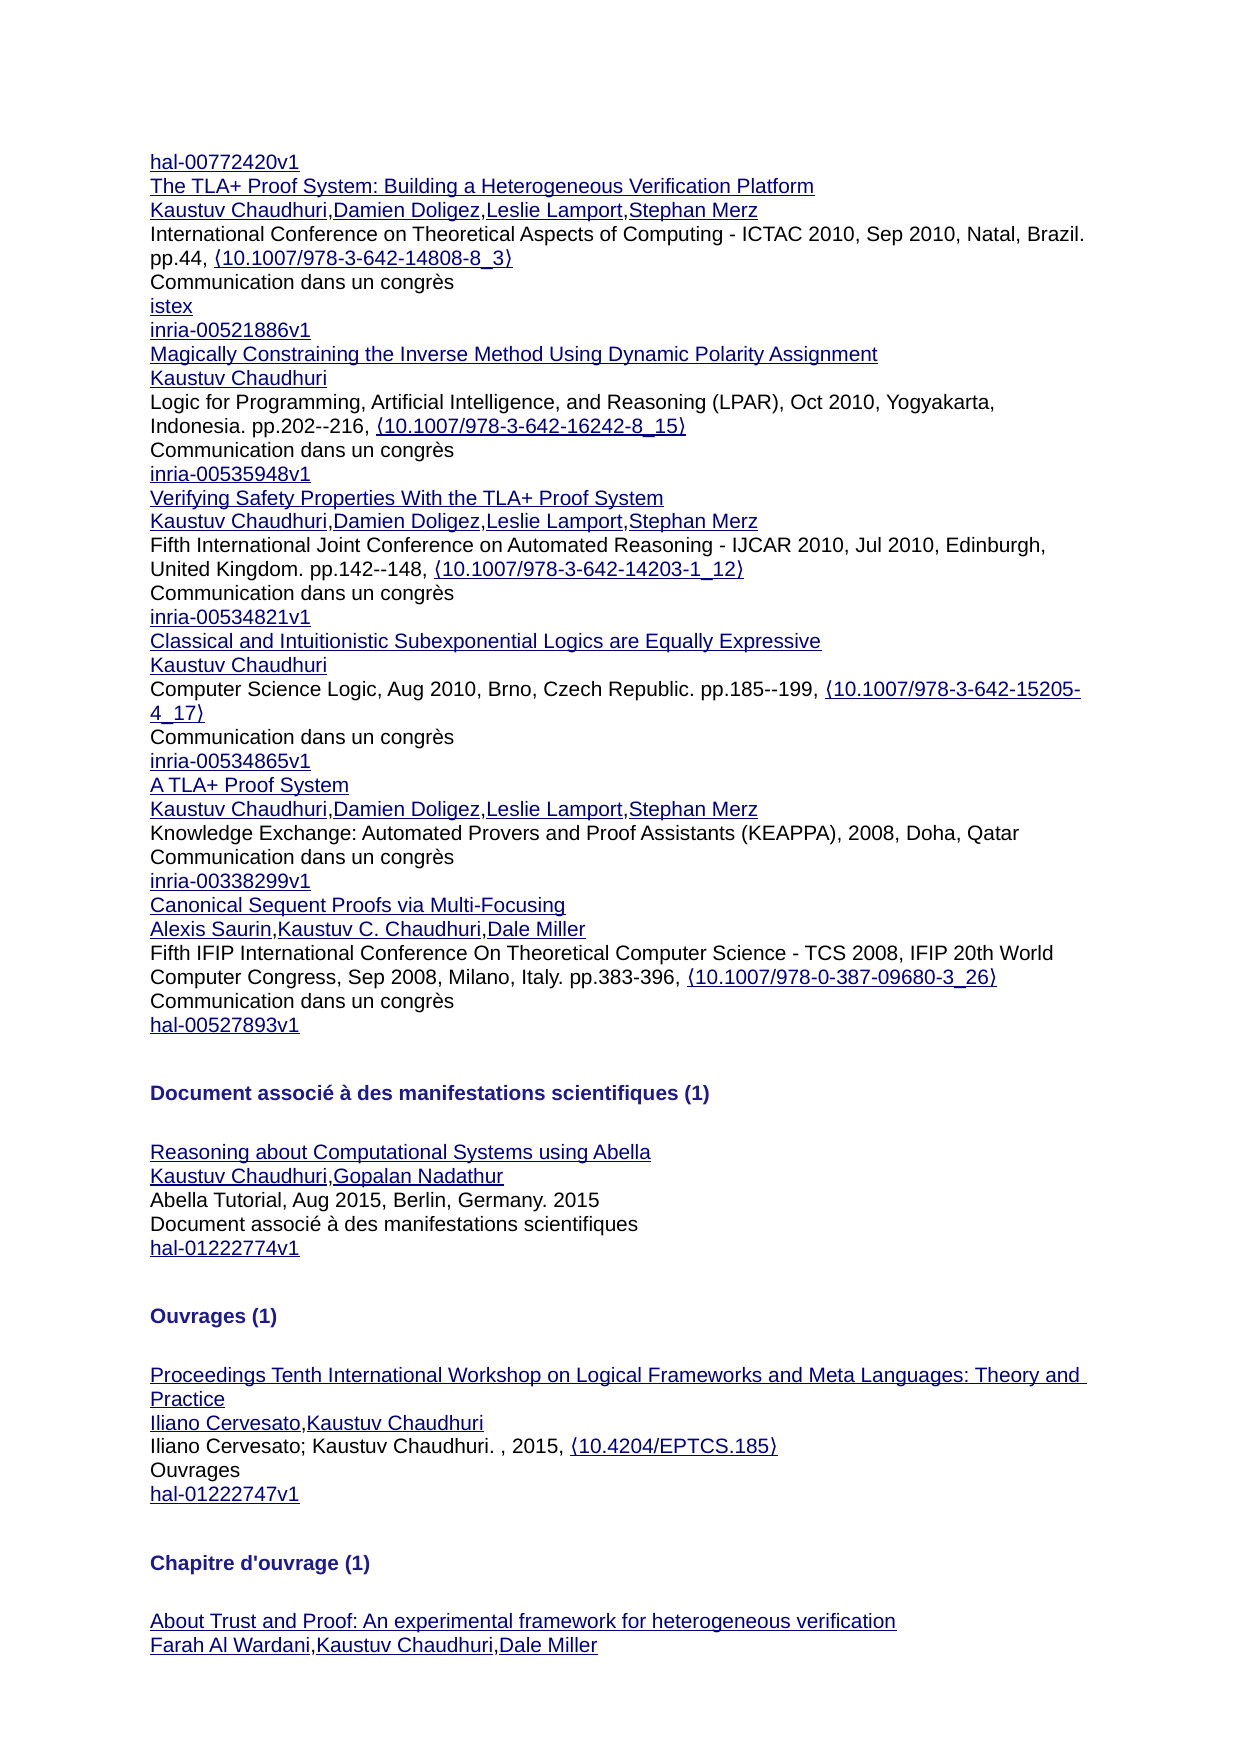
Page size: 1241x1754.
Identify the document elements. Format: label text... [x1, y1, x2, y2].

table_cell Canonical Sequent Proofs via Multi-Focusing Alexis Saurin,Kaustuv C. Chaudhuri,Dale Miller Fifth IFIP International Conference On Theoretical Computer Science - TCS 2008, IFIP 20th World Computer Congress, Sep 2008, Milano, Italy. pp.383-396, ⟨10.1007/978-0-387-09680-3_26⟩ Communication dans un congrès hal-00527893v1 [150, 893, 1090, 1036]
table_cell A TLA+ Proof System Kaustuv Chaudhuri,Damien Doligez,Leslie Lamport,Stephan Merz Knowledge Exchange: Automated Provers and Proof Assistants (KEAPPA), 2008, Doha, Qatar Communication dans un congrès inria-00338299v1 [150, 773, 1090, 893]
subtitle Ouvrages (1) [150, 1304, 1090, 1328]
subtitle Chapitre d'ouvrage (1) [150, 1551, 1090, 1575]
table_cell The TLA+ Proof System: Building a Heterogeneous Verification Platform Kaustuv Chaudhuri,Damien Doligez,Leslie Lamport,Stephan Merz International Conference on Theoretical Aspects of Computing - ICTAC 2010, Sep 2010, Natal, Brazil. pp.44, ⟨10.1007/978-3-642-14808-8_3⟩ Communication dans un congrès istex inria-00521886v1 [150, 174, 1090, 342]
table_cell hal-00772420v1 [150, 150, 1090, 174]
subtitle Document associé à des manifestations scientifiques (1) [150, 1081, 1090, 1105]
table_cell Verifying Safety Properties With the TLA+ Proof System Kaustuv Chaudhuri,Damien Doligez,Leslie Lamport,Stephan Merz Fifth International Joint Conference on Automated Reasoning - IJCAR 2010, Jul 2010, Edinburgh, United Kingdom. pp.142--148, ⟨10.1007/978-3-642-14203-1_12⟩ Communication dans un congrès inria-00534821v1 [150, 485, 1090, 629]
table_cell Magically Constraining the Inverse Method Using Dynamic Polarity Assignment Kaustuv Chaudhuri Logic for Programming, Artificial Intelligence, and Reasoning (LPAR), Oct 2010, Yogyakarta, Indonesia. pp.202--216, ⟨10.1007/978-3-642-16242-8_15⟩ Communication dans un congrès inria-00535948v1 [150, 342, 1090, 485]
table_cell Classical and Intuitionistic Subexponential Logics are Equally Expressive Kaustuv Chaudhuri Computer Science Logic, Aug 2010, Brno, Czech Republic. pp.185--199, ⟨10.1007/978-3-642-15205-4_17⟩ Communication dans un congrès inria-00534865v1 [150, 629, 1090, 773]
table_header About Trust and Proof: An experimental framework for heterogeneous verification Farah Al Wardani,Kaustuv Chaudhuri,Dale Miller [150, 1609, 1090, 1657]
table_header Reasoning about Computational Systems using Abella Kaustuv Chaudhuri,Gopalan Nadathur Abella Tutorial, Aug 2015, Berlin, Germany. 2015 Document associé à des manifestations scientifiques hal-01222774v1 [150, 1140, 1090, 1259]
table_header Proceedings Tenth International Workshop on Logical Frameworks and Meta Languages: Theory and Practice Iliano Cervesato,Kaustuv Chaudhuri Iliano Cervesato; Kaustuv Chaudhuri. , 2015, ⟨10.4204/EPTCS.185⟩ Ouvrages hal-01222747v1 [150, 1363, 1090, 1506]
